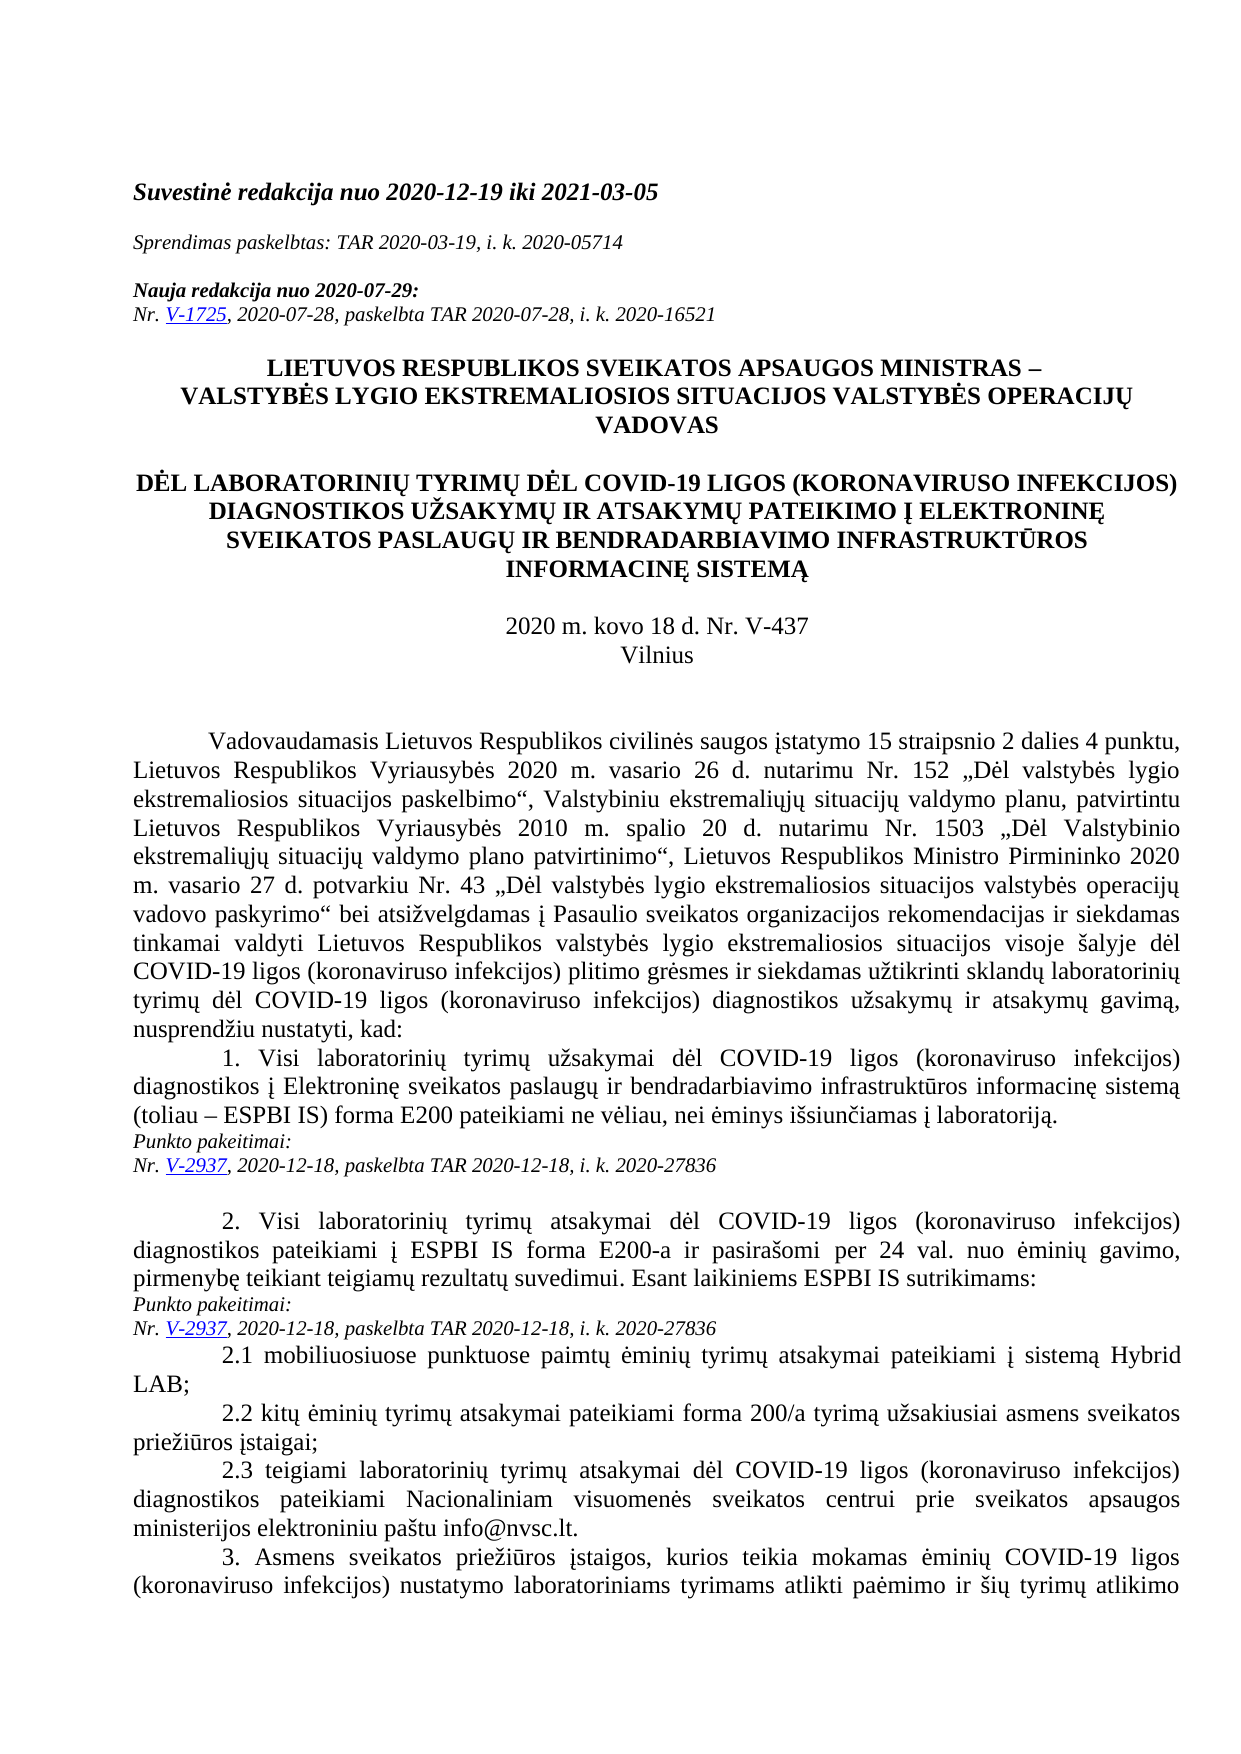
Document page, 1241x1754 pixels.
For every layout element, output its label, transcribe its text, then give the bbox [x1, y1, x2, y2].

text 1. Visi laboratorinių tyrimų užsakymai dėl COVID-19 ligos (koronaviruso infekcijos) diagnostikos į Elektroninę sveikatos paslaugų ir bendradarbiavimo infrastruktūros informacinę sistemą (toliau – ESPBI IS) forma E200 pateikiami ne vėliau, nei ėminys išsiunčiamas į laboratoriją. [133, 1043, 1181, 1129]
text Punkto pakeitimai: [133, 1129, 1181, 1153]
text Nr. V-2937, 2020-12-18, paskelbta TAR 2020-12-18, i. k. 2020-27836 [133, 1316, 1181, 1340]
text LIETUVOS RESPUBLIKOS SVEIKATOS APSAUGOS MINISTRAS – VALSTYBĖS LYGIO EKSTREMALIOSIOS SITUACIJOS VALSTYBĖS OPERACIJŲ VADOVAS [133, 353, 1181, 439]
text Nr. V-1725, 2020-07-28, paskelbta TAR 2020-07-28, i. k. 2020-16521 [133, 302, 1181, 326]
text Vadovaudamasis Lietuvos Respublikos civilinės saugos įstatymo 15 straipsnio 2 dalies 4 punktu, Lietuvos Respublikos Vyriausybės 2020 m. vasario 26 d. nutarimu Nr. 152 „Dėl valstybės lygio ekstremaliosios situacijos paskelbimo“, Valstybiniu ekstremaliųjų situacijų valdymo planu, patvirtintu Lietuvos Respublikos Vyriausybės 2010 m. spalio 20 d. nutarimu Nr. 1503 „Dėl Valstybinio ekstremaliųjų situacijų valdymo plano patvirtinimo“, Lietuvos Respublikos Ministro Pirmininko 2020 m. vasario 27 d. potvarkiu Nr. 43 „Dėl valstybės lygio ekstremaliosios situacijos valstybės operacijų vadovo paskyrimo“ bei atsižvelgdamas į Pasaulio sveikatos organizacijos rekomendacijas ir siekdamas tinkamai valdyti Lietuvos Respublikos valstybės lygio ekstremaliosios situacijos visoje šalyje dėl COVID-19 ligos (koronaviruso infekcijos) plitimo grėsmes ir siekdamas užtikrinti sklandų laboratorinių tyrimų dėl COVID-19 ligos (koronaviruso infekcijos) diagnostikos užsakymų ir atsakymų gavimą, nusprendžiu nustatyti, kad: [133, 726, 1181, 1043]
text Nr. V-2937, 2020-12-18, paskelbta TAR 2020-12-18, i. k. 2020-27836 [133, 1153, 1181, 1177]
text Punkto pakeitimai: [133, 1292, 1181, 1316]
text 2. Visi laboratorinių tyrimų atsakymai dėl COVID-19 ligos (koronaviruso infekcijos) diagnostikos pateikiami į ESPBI IS forma E200-a ir pasirašomi per 24 val. nuo ėminių gavimo, pirmenybę teikiant teigiamų rezultatų suvedimui. Esant laikiniems ESPBI IS sutrikimams: [133, 1206, 1181, 1292]
text Suvestinė redakcija nuo 2020-12-19 iki 2021-03-05 [133, 177, 1181, 206]
text 2020 m. kovo 18 d. Nr. V-437 [133, 611, 1181, 640]
text 2.2 kitų ėminių tyrimų atsakymai pateikiami forma 200/a tyrimą užsakiusiai asmens sveikatos priežiūros įstaigai; [133, 1398, 1181, 1455]
text 2.3 teigiami laboratorinių tyrimų atsakymai dėl COVID-19 ligos (koronaviruso infekcijos) diagnostikos pateikiami Nacionaliniam visuomenės sveikatos centrui prie sveikatos apsaugos ministerijos elektroniniu paštu info@nvsc.lt. [133, 1455, 1181, 1542]
text 3. Asmens sveikatos priežiūros įstaigos, kurios teikia mokamas ėminių COVID-19 ligos (koronaviruso infekcijos) nustatymo laboratoriniams tyrimams atlikti paėmimo ir šių tyrimų atlikimo [133, 1542, 1181, 1599]
text 2.1 mobiliuosiuose punktuose paimtų ėminių tyrimų atsakymai pateikiami į sistemą Hybrid LAB; [133, 1340, 1181, 1398]
text DĖL LABORATORINIŲ TYRIMŲ DĖL COVID-19 LIGOS (KORONAVIRUSO INFEKCIJOS) DIAGNOSTIKOS UŽSAKYMŲ IR ATSAKYMŲ PATEIKIMO Į ELEKTRONINĘ SVEIKATOS PASLAUGŲ IR BENDRADARBIAVIMO INFRASTRUKTŪROS INFORMACINĘ SISTEMĄ [133, 468, 1181, 583]
text Sprendimas paskelbtas: TAR 2020-03-19, i. k. 2020-05714 [133, 230, 1181, 254]
text Nauja redakcija nuo 2020-07-29: [133, 278, 1181, 302]
text Vilnius [133, 640, 1181, 669]
